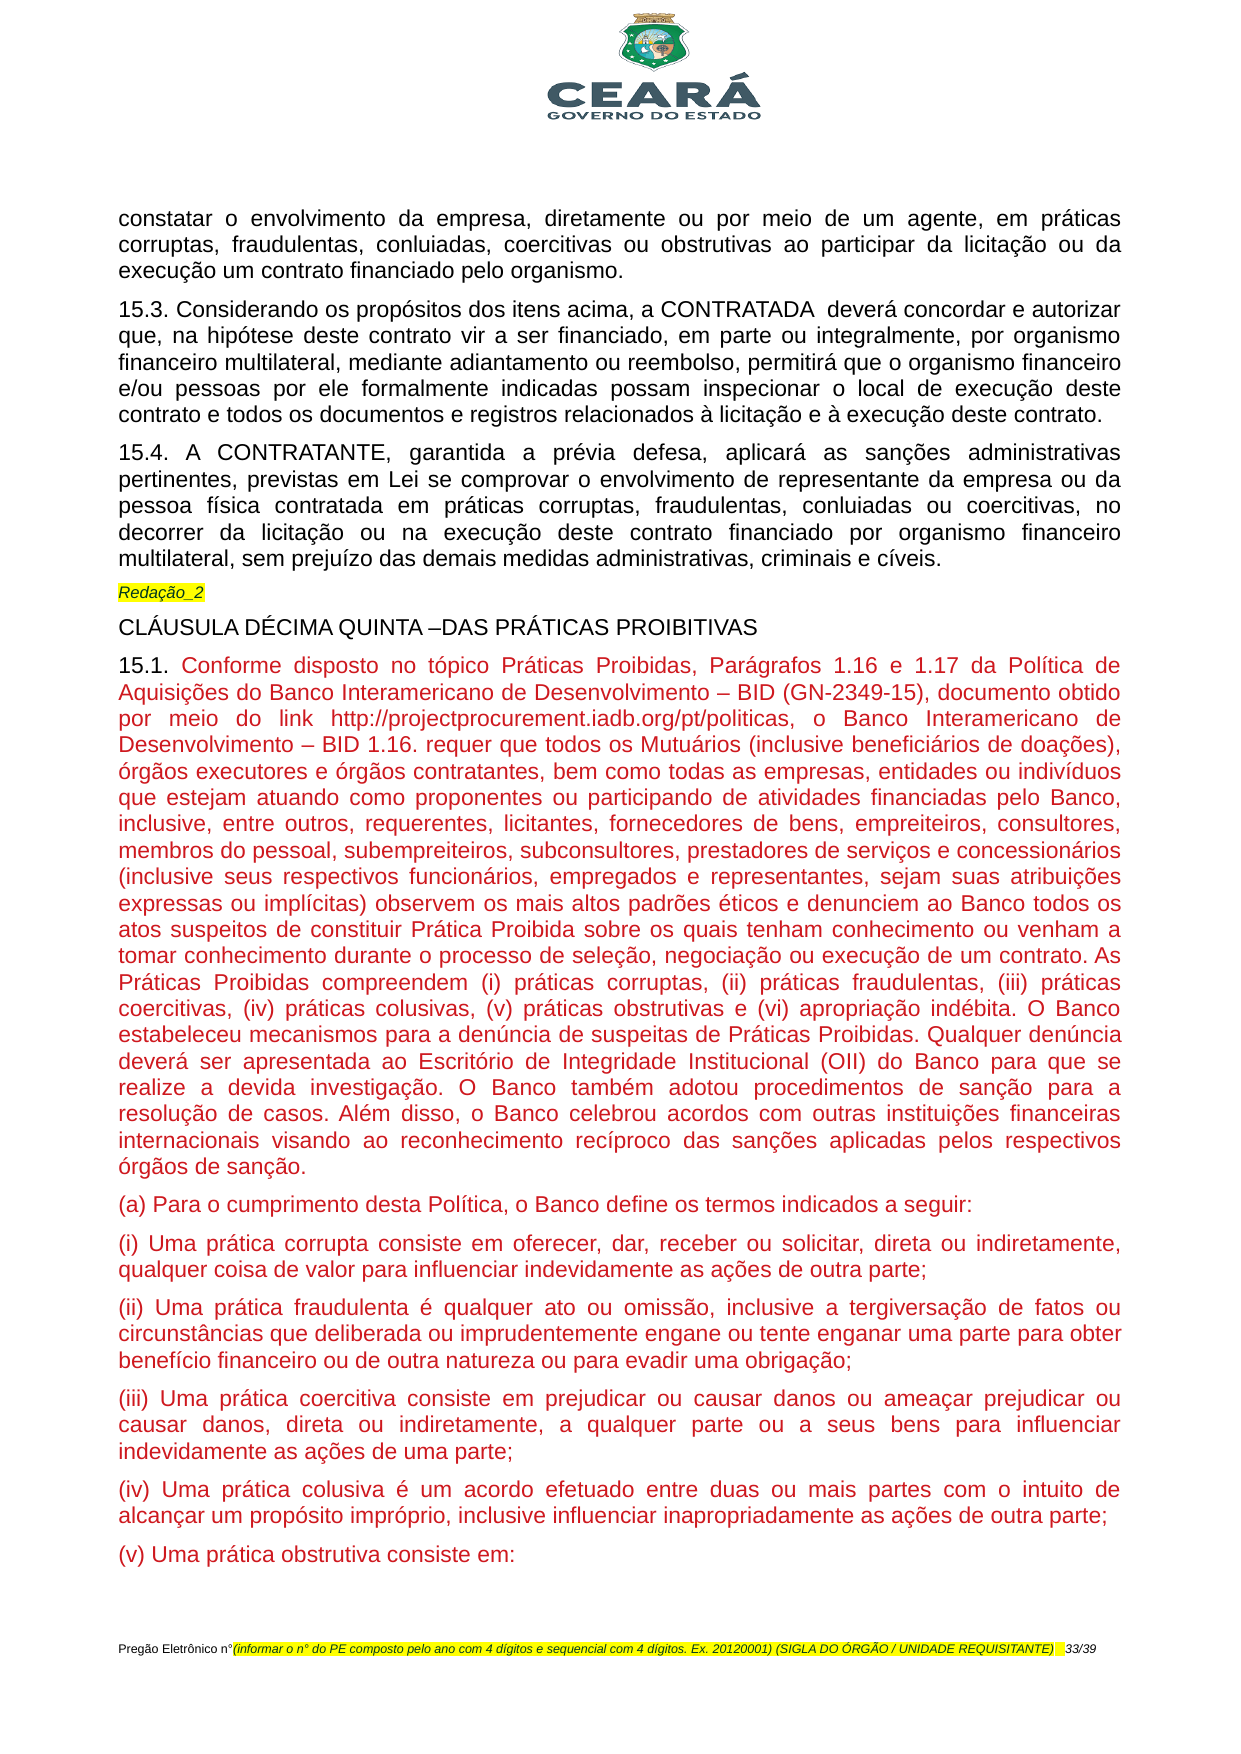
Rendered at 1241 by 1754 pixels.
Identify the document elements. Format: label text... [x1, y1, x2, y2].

text (a) Para o cumprimento desta Política, o Banco define os termos indicados a seguir: [118, 1191, 1122, 1218]
text (iv) Uma prática colusiva é um acordo efetuado entre duas ou mais partes com o intuito de alcançar um propósito impróprio, inclusive influenciar inapropriadamente as ações de outra parte; [118, 1476, 1122, 1529]
text (iii) Uma prática coercitiva consiste em prejudicar ou causar danos ou ameaçar prejudicar ou causar danos, direta ou indiretamente, a qualquer parte ou a seus bens para influenciar indevidamente as ações de uma parte; [118, 1385, 1122, 1464]
text 15.4. A CONTRATANTE, garantida a prévia defesa, aplicará as sanções administrativas pertinentes, previstas em Lei se comprovar o envolvimento de representante da empresa ou da pessoa física contratada em práticas corruptas, fraudulentas, conluiadas ou coercitivas, no decorrer da licitação ou na execução deste contrato financiado por organismo financeiro multilateral, sem prejuízo das demais medidas administrativas, criminais e cíveis. [118, 439, 1122, 571]
text (i) Uma prática corrupta consiste em oferecer, dar, receber ou solicitar, direta ou indiretamente, qualquer coisa de valor para influenciar indevidamente as ações de outra parte; [118, 1229, 1122, 1282]
text constatar o envolvimento da empresa, diretamente ou por meio de um agente, em práticas corruptas, fraudulentas, conluiadas, coercitivas ou obstrutivas ao participar da licitação ou da execução um contrato financiado pelo organismo. [118, 205, 1122, 284]
text 15.1. Conforme disposto no tópico Práticas Proibidas, Parágrafos 1.16 e 1.17 da Política de Aquisições do Banco Interamericano de Desenvolvimento – BID (GN-2349-15), documento obtido por meio do link http://projectprocurement.iadb.org/pt/politicas, o Banco Interamericano de Desenvolvimento – BID 1.16. requer que todos os Mutuários (inclusive beneficiários de doações), órgãos executores e órgãos contratantes, bem como todas as empresas, entidades ou indivíduos que estejam atuando como proponentes ou participando de atividades financiadas pelo Banco, inclusive, entre outros, requerentes, licitantes, fornecedores de bens, empreiteiros, consultores, membros do pessoal, subempreiteiros, subconsultores, prestadores de serviços e concessionários (inclusive seus respectivos funcionários, empregados e representantes, sejam suas atribuições expressas ou implícitas) observem os mais altos padrões éticos e denunciem ao Banco todos os atos suspeitos de constituir Prática Proibida sobre os quais tenham conhecimento ou venham a tomar conhecimento durante o processo de seleção, negociação ou execução de um contrato. As Práticas Proibidas compreendem (i) práticas corruptas, (ii) práticas fraudulentas, (iii) práticas coercitivas, (iv) práticas colusivas, (v) práticas obstrutivas e (vi) apropriação indébita. O Banco estabeleceu mecanismos para a denúncia de suspeitas de Práticas Proibidas. Qualquer denúncia deverá ser apresentada ao Escritório de Integridade Institucional (OII) do Banco para que se realize a devida investigação. O Banco também adotou procedimentos de sanção para a resolução de casos. Além disso, o Banco celebrou acordos com outras instituições financeiras internacionais visando ao reconhecimento recíproco das sanções aplicadas pelos respectivos órgãos de sanção. [118, 652, 1122, 1179]
text 15.3. Considerando os propósitos dos itens acima, a CONTRATADA deverá concordar e autorizar que, na hipótese deste contrato vir a ser financiado, em parte ou integralmente, por organismo financeiro multilateral, mediante adiantamento ou reembolso, permitirá que o organismo financeiro e/ou pessoas por ele formalmente indicadas possam inspecionar o local de execução deste contrato e todos os documentos e registros relacionados à licitação e à execução deste contrato. [118, 296, 1122, 427]
text Redação_2 [118, 583, 1123, 602]
text CLÁUSULA DÉCIMA QUINTA –DAS PRÁTICAS PROIBITIVAS [118, 614, 1122, 640]
text (v) Uma prática obstrutiva consiste em: [118, 1541, 1122, 1567]
picture [526, 10, 781, 123]
text (ii) Uma prática fraudulenta é qualquer ato ou omissão, inclusive a tergiversação de fatos ou circunstâncias que deliberada ou imprudentemente engane ou tente enganar uma parte para obter benefício financeiro ou de outra natureza ou para evadir uma obrigação; [118, 1294, 1122, 1373]
